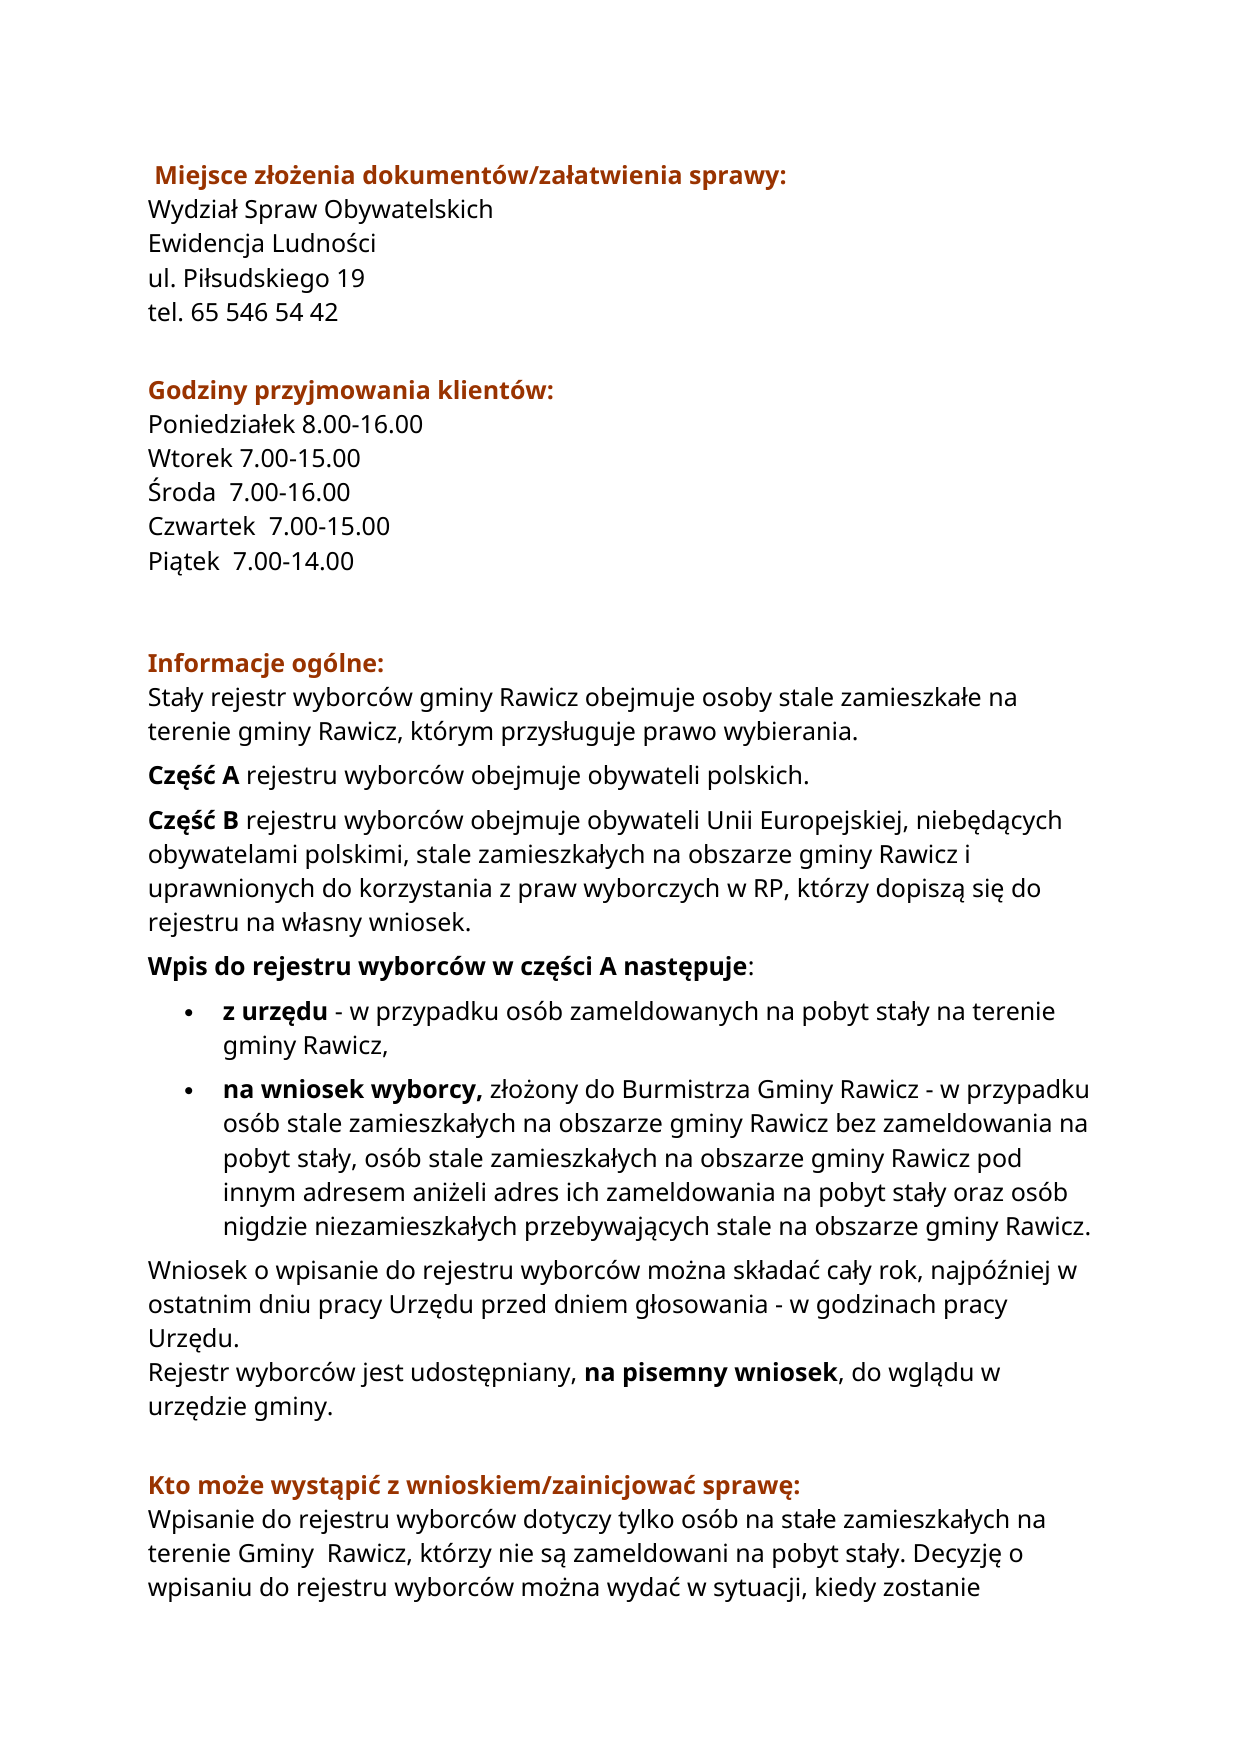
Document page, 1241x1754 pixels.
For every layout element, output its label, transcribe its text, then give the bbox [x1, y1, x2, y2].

text Część B rejestru wyborców obejmuje obywateli Unii Europejskiej, niebędących obywatelami polskimi, stale zamieszkałych na obszarze gminy Rawicz i uprawnionych do korzystania z praw wyborczych w RP, którzy dopiszą się do rejestru na własny wniosek. [148, 802, 1093, 939]
text Godziny przyjmowania klientów: Poniedziałek 8.00-16.00 Wtorek 7.00-15.00 Środa 7.00-16.00 Czwartek 7.00-15.00 Piątek 7.00-14.00 Informacje ogólne: Stały rejestr wyborców gminy Rawicz obejmuje osoby stale zamieszkałe na terenie gminy Rawicz, którym przysługuje prawo wybierania. [148, 339, 1093, 747]
list z urzędu - w przypadku osób zameldowanych na pobyt stały na terenie gminy Rawicz, [185, 993, 1093, 1062]
text Kto może wystąpić z wnioskiem/zainicjować sprawę: Wpisanie do rejestru wyborców dotyczy tylko osób na stałe zamieszkałych na terenie Gminy Rawicz, którzy nie są zameldowani na pobyt stały. Decyzję o wpisaniu do rejestru wyborców można wydać w sytuacji, kiedy zostanie [148, 1433, 1093, 1604]
text Miejsce złożenia dokumentów/załatwienia sprawy: Wydział Spraw Obywatelskich Ewidencja Ludności ul. Piłsudskiego 19 tel. 65 546 54 42 [148, 158, 1093, 328]
text Wniosek o wpisanie do rejestru wyborców można składać cały rok, najpóźniej w ostatnim dniu pracy Urzędu przed dniem głosowania - w godzinach pracy Urzędu. Rejestr wyborców jest udostępniany, na pisemny wniosek, do wglądu w urzędzie gminy. [148, 1253, 1093, 1423]
text Wpis do rejestru wyborców w części A następuje: [148, 949, 1093, 983]
text Część A rejestru wyborców obejmuje obywateli polskich. [148, 758, 1093, 792]
list na wniosek wyborcy, złożony do Burmistrza Gminy Rawicz - w przypadku osób stale zamieszkałych na obszarze gminy Rawicz bez zameldowania na pobyt stały, osób stale zamieszkałych na obszarze gminy Rawicz pod innym adresem aniżeli adres ich zameldowania na pobyt stały oraz osób nigdzie niezamieszkałych przebywających stale na obszarze gminy Rawicz. [185, 1072, 1093, 1242]
